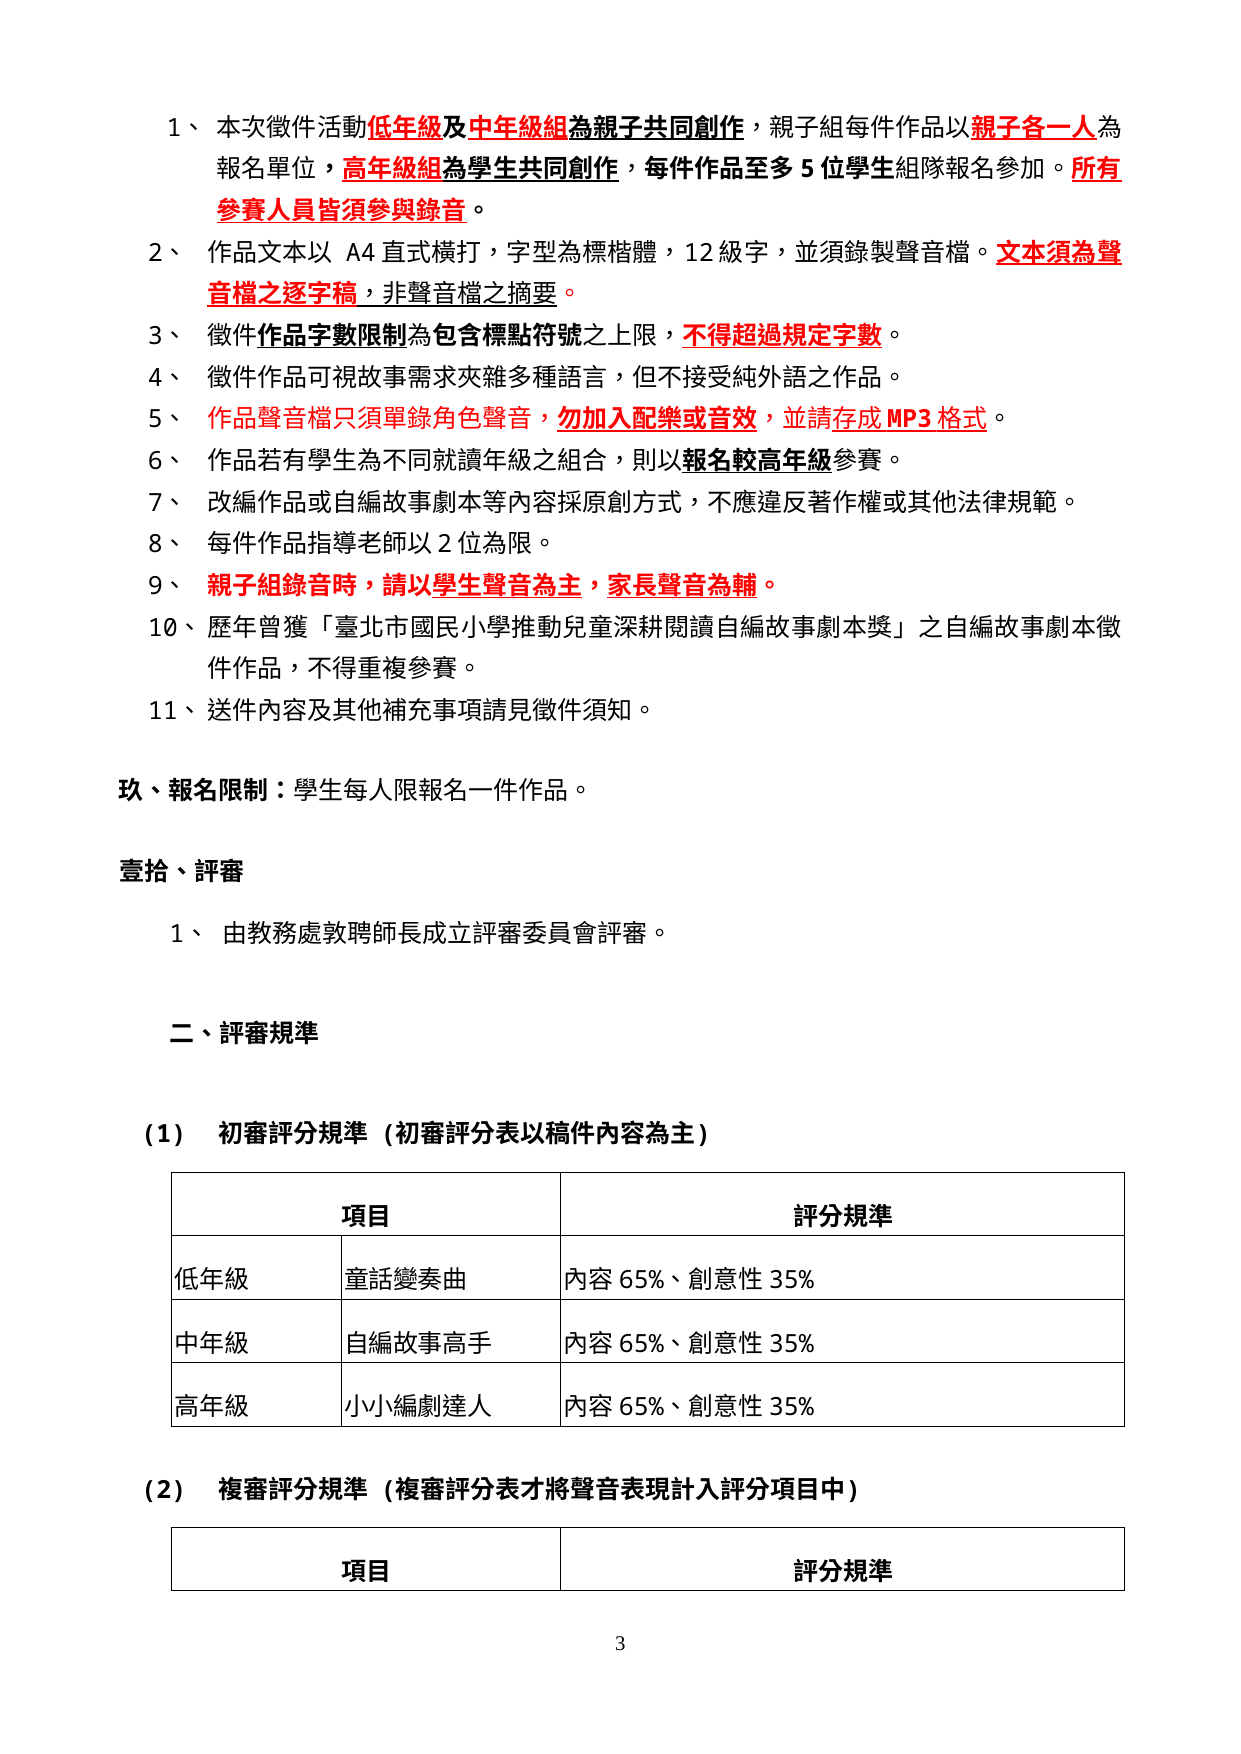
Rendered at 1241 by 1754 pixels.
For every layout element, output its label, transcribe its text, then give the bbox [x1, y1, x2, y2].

list 作品文本以 A4直式橫打，字型為標楷體，12級字，並須錄製聲音檔。文本須為聲音檔之逐字稿，非聲音檔之摘要。 [148, 228, 1122, 311]
table_header 評分規準 [561, 1528, 1124, 1590]
list 由教務處敦聘師長成立評審委員會評審。 [169, 890, 1122, 953]
table_cell 中年級 [172, 1300, 341, 1362]
list 每件作品指導老師以2位為限。 [148, 519, 1122, 561]
list 送件內容及其他補充事項請見徵件須知。 [148, 686, 1122, 728]
table_cell 童話變奏曲 [342, 1236, 560, 1299]
list 徵件作品字數限制為包含標點符號之上限，不得超過規定字數。 [148, 311, 1122, 353]
list 本次徵件活動低年級及中年級組為親子共同創作，親子組每件作品以親子各一人為報名單位，高年級組為學生共同創作，每件作品至多5位學生組隊報名參加。所有參賽人員皆須參與錄音。 [166, 103, 1122, 228]
table_cell 小小編劇達人 [342, 1363, 560, 1426]
table_cell 高年級 [172, 1363, 341, 1426]
table_header 項目 [172, 1528, 560, 1590]
table_cell 內容65%、創意性35% [561, 1363, 1124, 1426]
text 壹拾、評審 [119, 828, 1122, 890]
table_cell 內容65%、創意性35% [561, 1300, 1124, 1362]
list 親子組錄音時，請以學生聲音為主，家長聲音為輔。 [148, 561, 1122, 603]
list 改編作品或自編故事劇本等內容採原創方式，不應違反著作權或其他法律規範。 [148, 478, 1122, 519]
list 作品聲音檔只須單錄角色聲音，勿加入配樂或音效，並請存成MP3格式。 [148, 394, 1122, 436]
table_cell 低年級 [172, 1236, 341, 1299]
list 初審評分規準 (初審評分表以稿件內容為主) [118, 1090, 1122, 1153]
table_header 項目 [172, 1173, 560, 1235]
text 二、評審規準 [119, 990, 1122, 1053]
text 玖、報名限制：學生每人限報名一件作品。 [118, 747, 1122, 809]
table_cell 自編故事高手 [342, 1300, 560, 1362]
table_header 評分規準 [561, 1173, 1124, 1235]
list 徵件作品可視故事需求夾雜多種語言，但不接受純外語之作品。 [148, 353, 1122, 394]
list 複審評分規準 (複審評分表才將聲音表現計入評分項目中) [118, 1446, 1122, 1508]
list 作品若有學生為不同就讀年級之組合，則以報名較高年級參賽。 [148, 436, 1122, 478]
list 歷年曾獲「臺北市國民小學推動兒童深耕閱讀自編故事劇本獎」之自編故事劇本徵件作品，不得重複參賽。 [148, 603, 1122, 686]
table_cell 內容65%、創意性35% [561, 1236, 1124, 1299]
